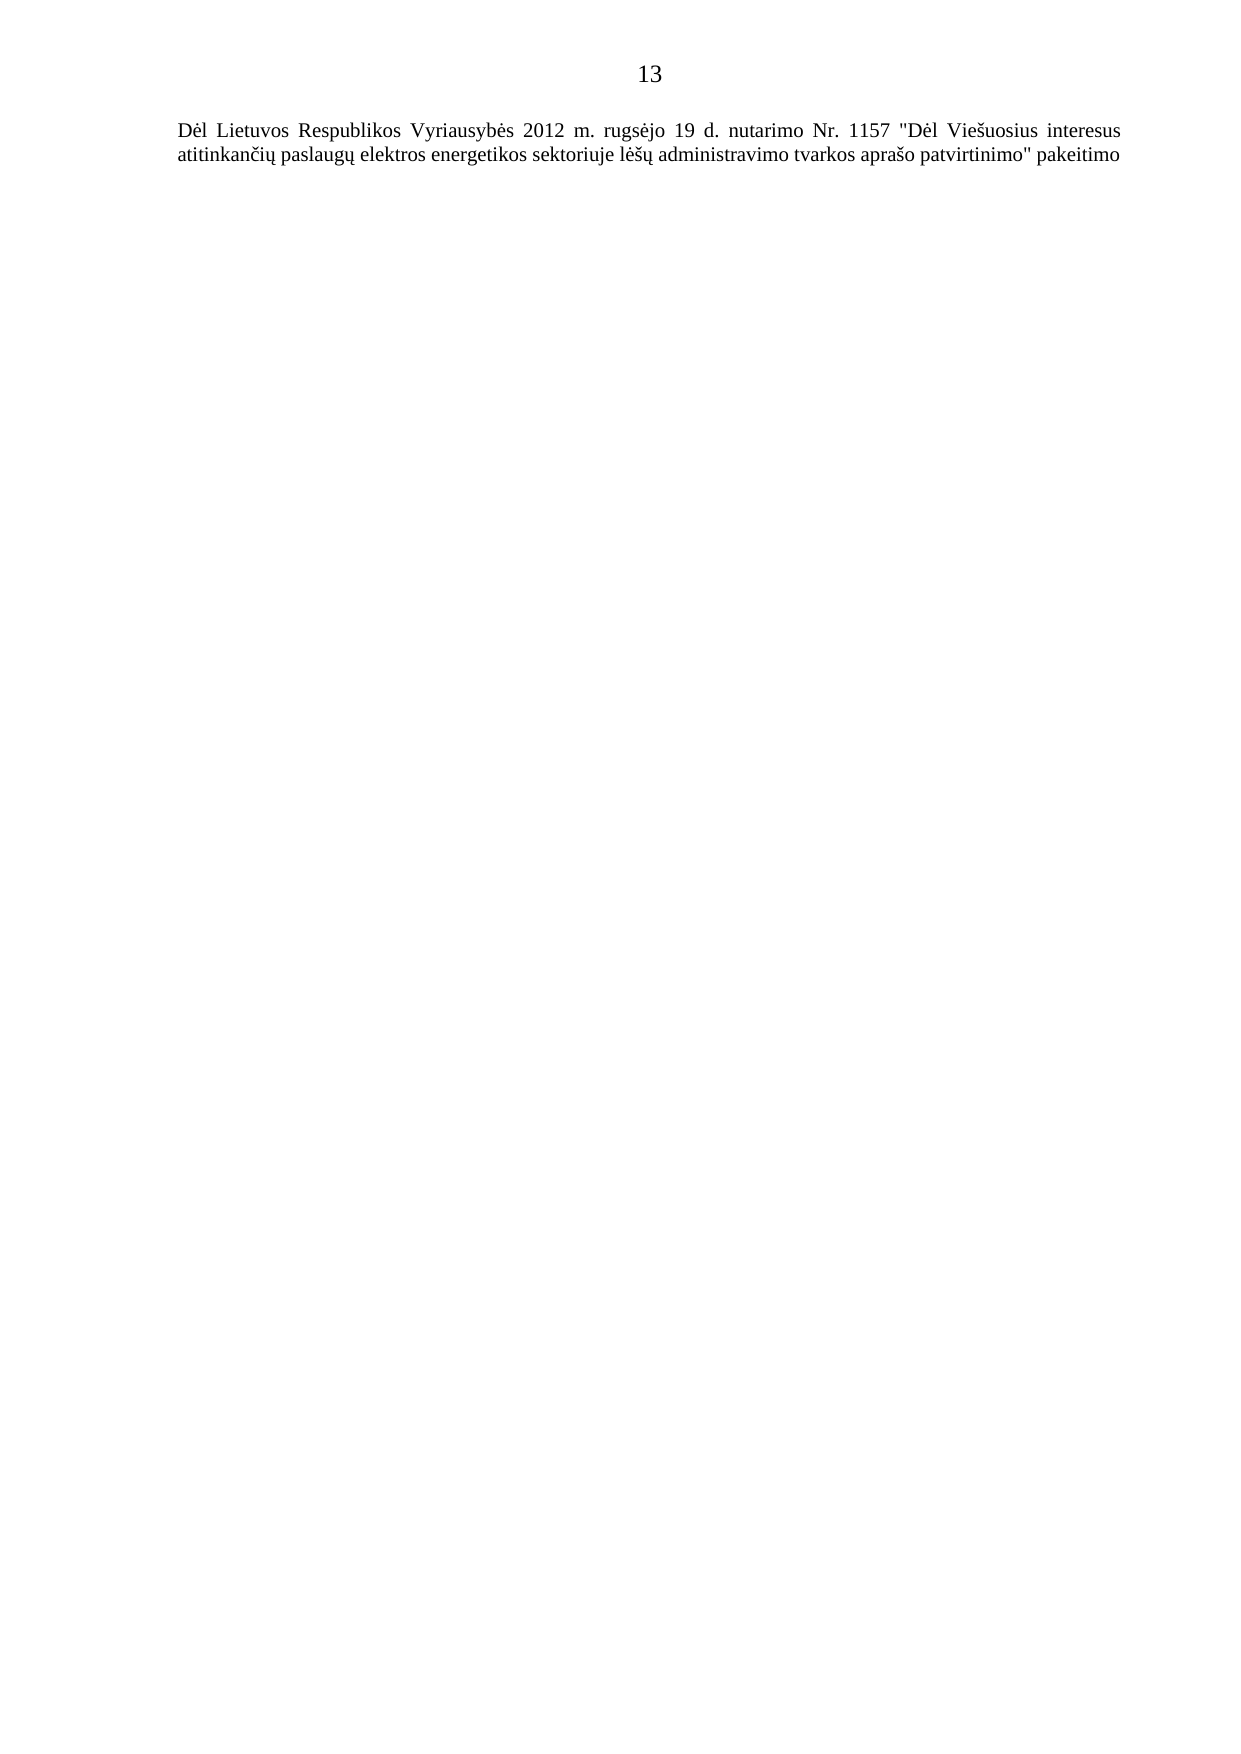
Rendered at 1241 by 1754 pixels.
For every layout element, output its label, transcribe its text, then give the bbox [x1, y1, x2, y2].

text Dėl Lietuvos Respublikos Vyriausybės 2012 m. rugsėjo 19 d. nutarimo Nr. 1157 "Dėl Viešuosius interesus atitinkančių paslaugų elektros energetikos sektoriuje lėšų administravimo tvarkos aprašo patvirtinimo" pakeitimo [177, 118, 1122, 166]
